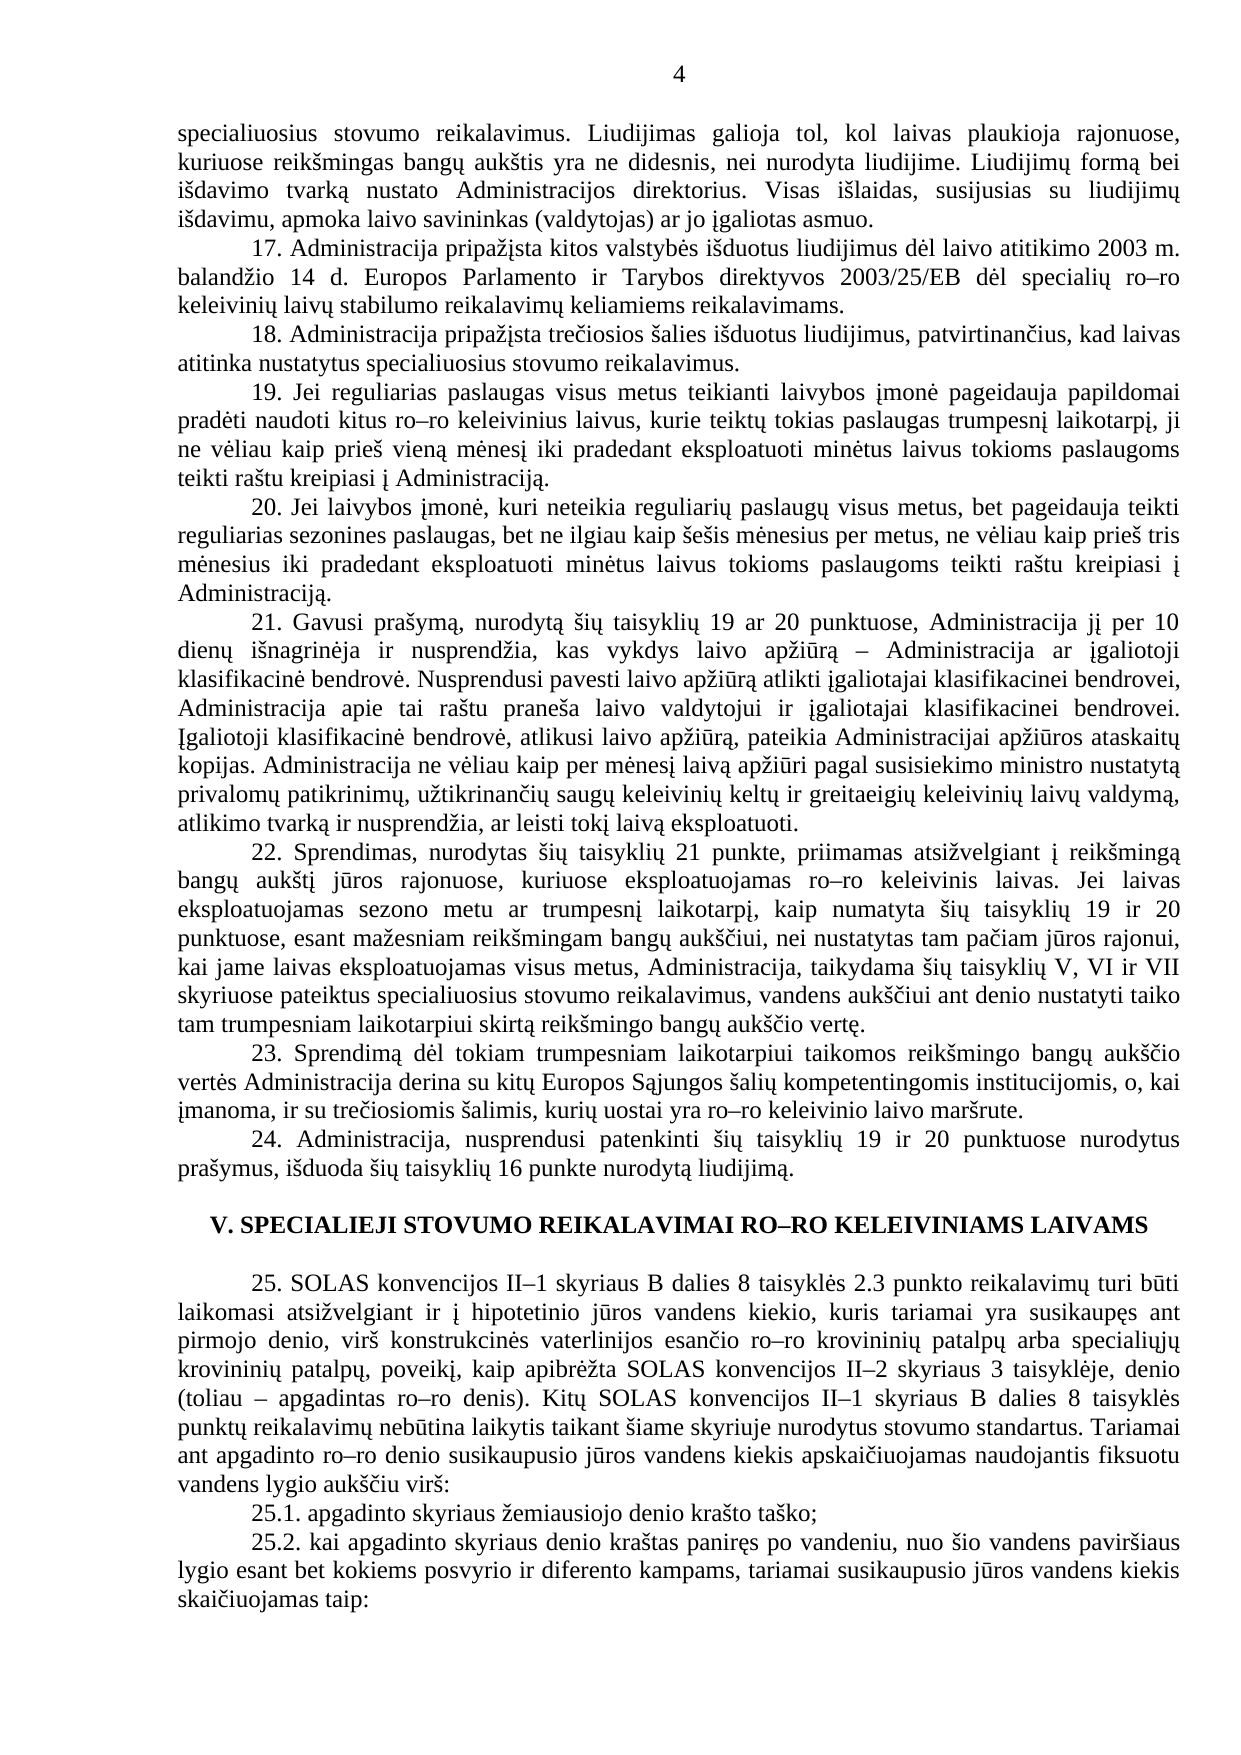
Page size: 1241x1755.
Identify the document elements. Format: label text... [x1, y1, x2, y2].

text 17. Administracija pripažįsta kitos valstybės išduotus liudijimus dėl laivo atitikimo 2003 m. balandžio 14 d. Europos Parlamento ir Tarybos direktyvos 2003/25/EB dėl specialių ro–ro keleivinių laivų stabilumo reikalavimų keliamiems reikalavimams. [177, 233, 1181, 319]
text 22. Sprendimas, nurodytas šių taisyklių 21 punkte, priimamas atsižvelgiant į reikšmingą bangų aukštį jūros rajonuose, kuriuose eksploatuojamas ro–ro keleivinis laivas. Jei laivas eksploatuojamas sezono metu ar trumpesnį laikotarpį, kaip numatyta šių taisyklių 19 ir 20 punktuose, esant mažesniam reikšmingam bangų aukščiui, nei nustatytas tam pačiam jūros rajonui, kai jame laivas eksploatuojamas visus metus, Administracija, taikydama šių taisyklių V, VI ir VII skyriuose pateiktus specialiuosius stovumo reikalavimus, vandens aukščiui ant denio nustatyti taiko tam trumpesniam laikotarpiui skirtą reikšmingo bangų aukščio vertę. [177, 837, 1181, 1038]
text V. Specialieji stovumo reikalavimai Ro–ro keleiviniams laivams [177, 1211, 1181, 1239]
text 21. Gavusi prašymą, nurodytą šių taisyklių 19 ar 20 punktuose, Administracija jį per 10 dienų išnagrinėja ir nusprendžia, kas vykdys laivo apžiūrą – Administracija ar įgaliotoji klasifikacinė bendrovė. Nusprendusi pavesti laivo apžiūrą atlikti įgaliotajai klasifikacinei bendrovei, Administracija apie tai raštu praneša laivo valdytojui ir įgaliotajai klasifikacinei bendrovei. Įgaliotoji klasifikacinė bendrovė, atlikusi laivo apžiūrą, pateikia Administracijai apžiūros ataskaitų kopijas. Administracija ne vėliau kaip per mėnesį laivą apžiūri pagal susisiekimo ministro nustatytą privalomų patikrinimų, užtikrinančių saugų keleivinių keltų ir greitaeigių keleivinių laivų valdymą, atlikimo tvarką ir nusprendžia, ar leisti tokį laivą eksploatuoti. [177, 607, 1181, 837]
text specialiuosius stovumo reikalavimus. Liudijimas galioja tol, kol laivas plaukioja rajonuose, kuriuose reikšmingas bangų aukštis yra ne didesnis, nei nurodyta liudijime. Liudijimų formą bei išdavimo tvarką nustato Administracijos direktorius. Visas išlaidas, susijusias su liudijimų išdavimu, apmoka laivo savininkas (valdytojas) ar jo įgaliotas asmuo. [177, 118, 1181, 233]
text 20. Jei laivybos įmonė, kuri neteikia reguliarių paslaugų visus metus, bet pageidauja teikti reguliarias sezonines paslaugas, bet ne ilgiau kaip šešis mėnesius per metus, ne vėliau kaip prieš tris mėnesius iki pradedant eksploatuoti minėtus laivus tokioms paslaugoms teikti raštu kreipiasi į Administraciją. [177, 492, 1181, 607]
text 24. Administracija, nusprendusi patenkinti šių taisyklių 19 ir 20 punktuose nurodytus prašymus, išduoda šių taisyklių 16 punkte nurodytą liudijimą. [177, 1124, 1181, 1182]
text 25.1. apgadinto skyriaus žemiausiojo denio krašto taško; [177, 1498, 1181, 1527]
text 23. Sprendimą dėl tokiam trumpesniam laikotarpiui taikomos reikšmingo bangų aukščio vertės Administracija derina su kitų Europos Sąjungos šalių kompetentingomis institucijomis, o, kai įmanoma, ir su trečiosiomis šalimis, kurių uostai yra ro–ro keleivinio laivo maršrute. [177, 1038, 1181, 1124]
text 25. SOLAS konvencijos II–1 skyriaus B dalies 8 taisyklės 2.3 punkto reikalavimų turi būti laikomasi atsižvelgiant ir į hipotetinio jūros vandens kiekio, kuris tariamai yra susikaupęs ant pirmojo denio, virš konstrukcinės vaterlinijos esančio ro–ro krovininių patalpų arba specialiųjų krovininių patalpų, poveikį, kaip apibrėžta SOLAS konvencijos II–2 skyriaus 3 taisyklėje, denio (toliau – apgadintas ro–ro denis). Kitų SOLAS konvencijos II–1 skyriaus B dalies 8 taisyklės punktų reikalavimų nebūtina laikytis taikant šiame skyriuje nurodytus stovumo standartus. Tariamai ant apgadinto ro–ro denio susikaupusio jūros vandens kiekis apskaičiuojamas naudojantis fiksuotu vandens lygio aukščiu virš: [177, 1268, 1181, 1498]
text 18. Administracija pripažįsta trečiosios šalies išduotus liudijimus, patvirtinančius, kad laivas atitinka nustatytus specialiuosius stovumo reikalavimus. [177, 319, 1181, 377]
text 25.2. kai apgadinto skyriaus denio kraštas paniręs po vandeniu, nuo šio vandens paviršiaus lygio esant bet kokiems posvyrio ir diferento kampams, tariamai susikaupusio jūros vandens kiekis skaičiuojamas taip: [177, 1527, 1181, 1613]
text 19. Jei reguliarias paslaugas visus metus teikianti laivybos įmonė pageidauja papildomai pradėti naudoti kitus ro–ro keleivinius laivus, kurie teiktų tokias paslaugas trumpesnį laikotarpį, ji ne vėliau kaip prieš vieną mėnesį iki pradedant eksploatuoti minėtus laivus tokioms paslaugoms teikti raštu kreipiasi į Administraciją. [177, 377, 1181, 492]
